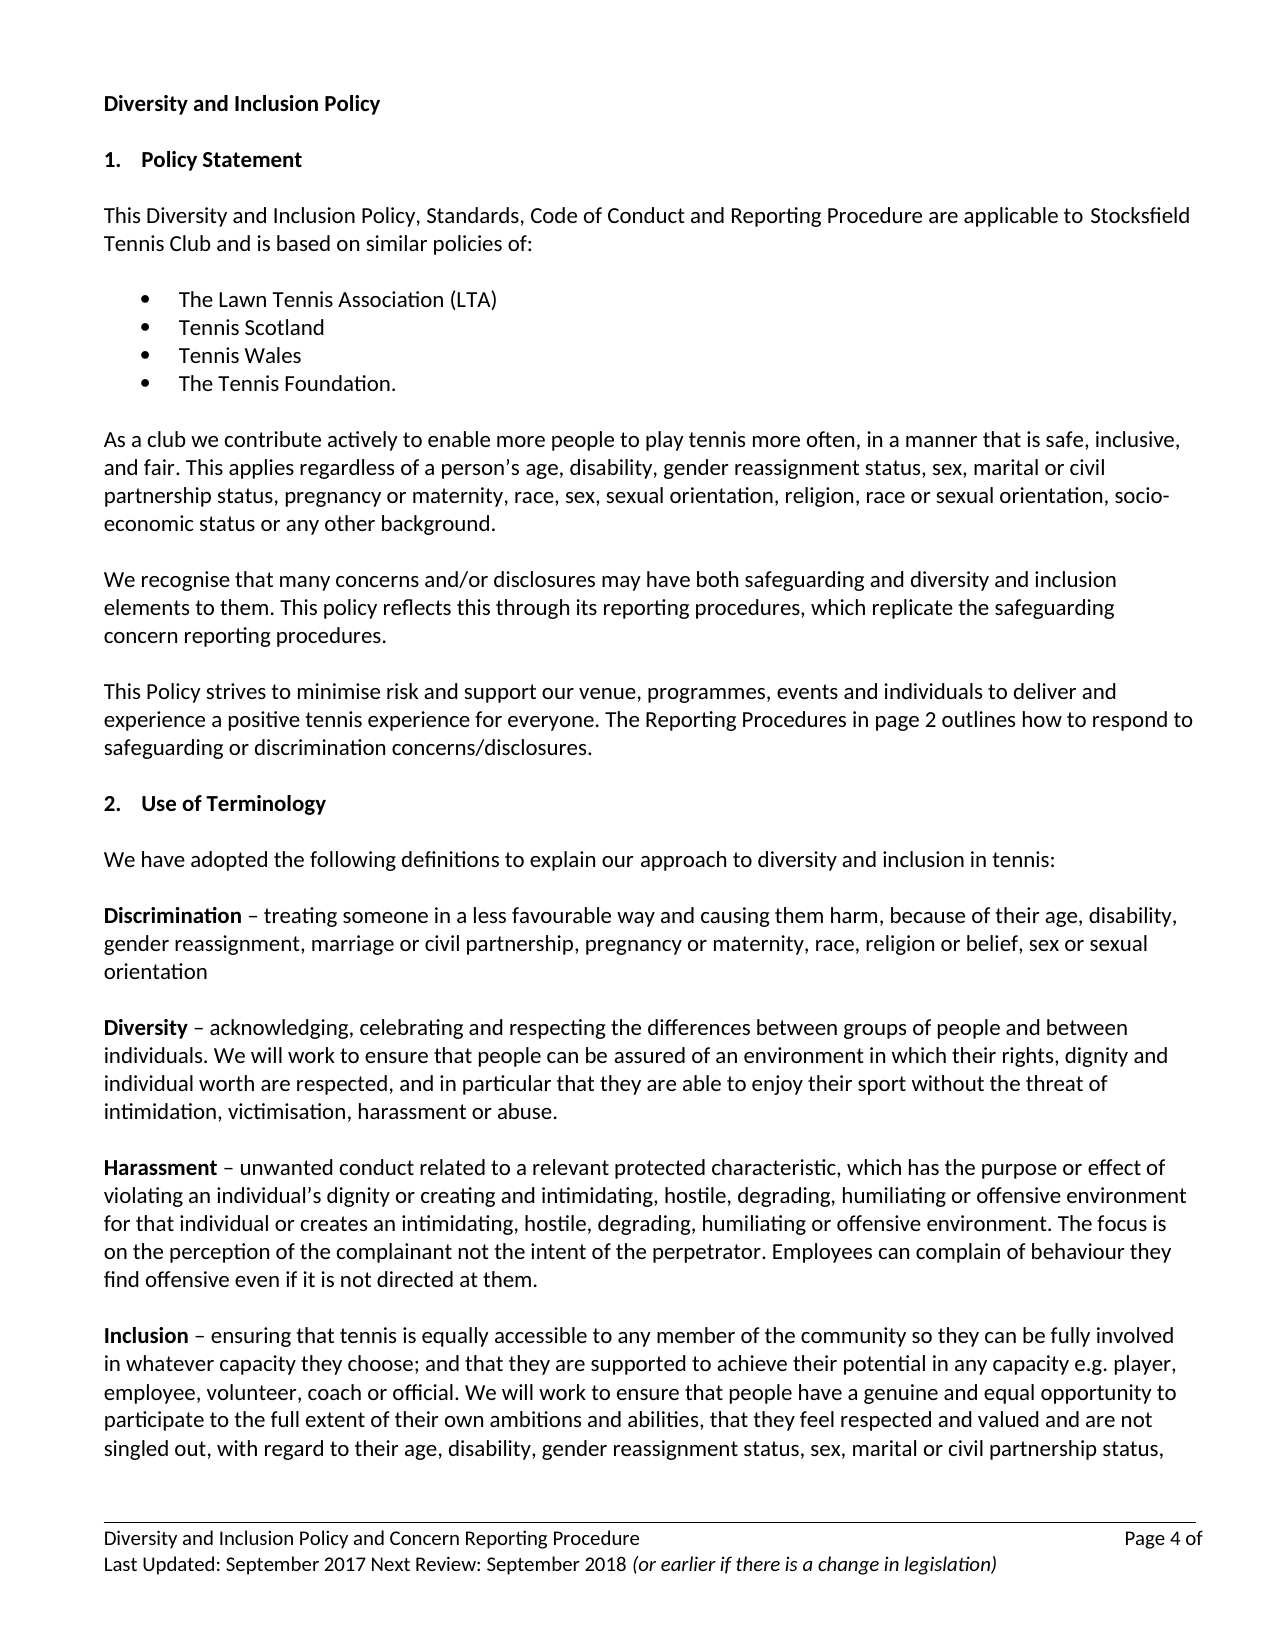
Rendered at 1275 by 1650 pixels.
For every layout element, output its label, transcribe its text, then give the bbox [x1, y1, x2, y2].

text We have adopted the following definitions to explain our approach to diversity and inclusion in tennis: [103, 845, 1196, 873]
text This Diversity and Inclusion Policy, Standards, Code of Conduct and Reporting Procedure are applicable to Stocksfield Tennis Club and is based on similar policies of: [103, 201, 1196, 257]
text We recognise that many concerns and/or disclosures may have both safeguarding and diversity and inclusion elements to them. This policy reflects this through its reporting procedures, which replicate the safeguarding concern reporting procedures. [103, 565, 1196, 649]
text Diversity and Inclusion Policy [103, 89, 1196, 117]
list Tennis Scotland [141, 313, 1196, 341]
text Discrimination – treating someone in a less favourable way and causing them harm, because of their age, disability, gender reassignment, marriage or civil partnership, pregnancy or maternity, race, religion or belief, sex or sexual orientation [103, 901, 1196, 985]
text Harassment – unwanted conduct related to a relevant protected characteristic, which has the purpose or effect of violating an individual’s dignity or creating and intimidating, hostile, degrading, humiliating or offensive environment for that individual or creates an intimidating, hostile, degrading, humiliating or offensive environment. The focus is on the perception of the complainant not the intent of the perpetrator. Employees can complain of behaviour they find offensive even if it is not directed at them. [103, 1153, 1196, 1293]
text This Policy strives to minimise risk and support our venue, programmes, events and individuals to deliver and experience a positive tennis experience for everyone. The Reporting Procedures in page 2 outlines how to respond to safeguarding or discrimination concerns/disclosures. [103, 677, 1196, 761]
text Diversity – acknowledging, celebrating and respecting the differences between groups of people and between individuals. We will work to ensure that people can be assured of an environment in which their rights, dignity and individual worth are respected, and in particular that they are able to enjoy their sport without the threat of intimidation, victimisation, harassment or abuse. [103, 1013, 1196, 1125]
list The Lawn Tennis Association (LTA) [141, 285, 1196, 313]
text As a club we contribute actively to enable more people to play tennis more often, in a manner that is safe, inclusive, and fair. This applies regardless of a person’s age, disability, gender reassignment status, sex, marital or civil partnership status, pregnancy or maternity, race, sex, sexual orientation, religion, race or sexual orientation, socio-economic status or any other background. [103, 425, 1196, 537]
list The Tennis Foundation. [141, 369, 1196, 397]
list Tennis Wales [141, 341, 1196, 369]
text Inclusion – ensuring that tennis is equally accessible to any member of the community so they can be fully involved in whatever capacity they choose; and that they are supported to achieve their potential in any capacity e.g. player, employee, volunteer, coach or official. We will work to ensure that people have a genuine and equal opportunity to participate to the full extent of their own ambitions and abilities, that they feel respected and valued and are not singled out, with regard to their age, disability, gender reassignment status, sex, marital or civil partnership status, [103, 1322, 1196, 1462]
list Use of Terminology [103, 789, 1196, 817]
list Policy Statement [103, 145, 1196, 173]
